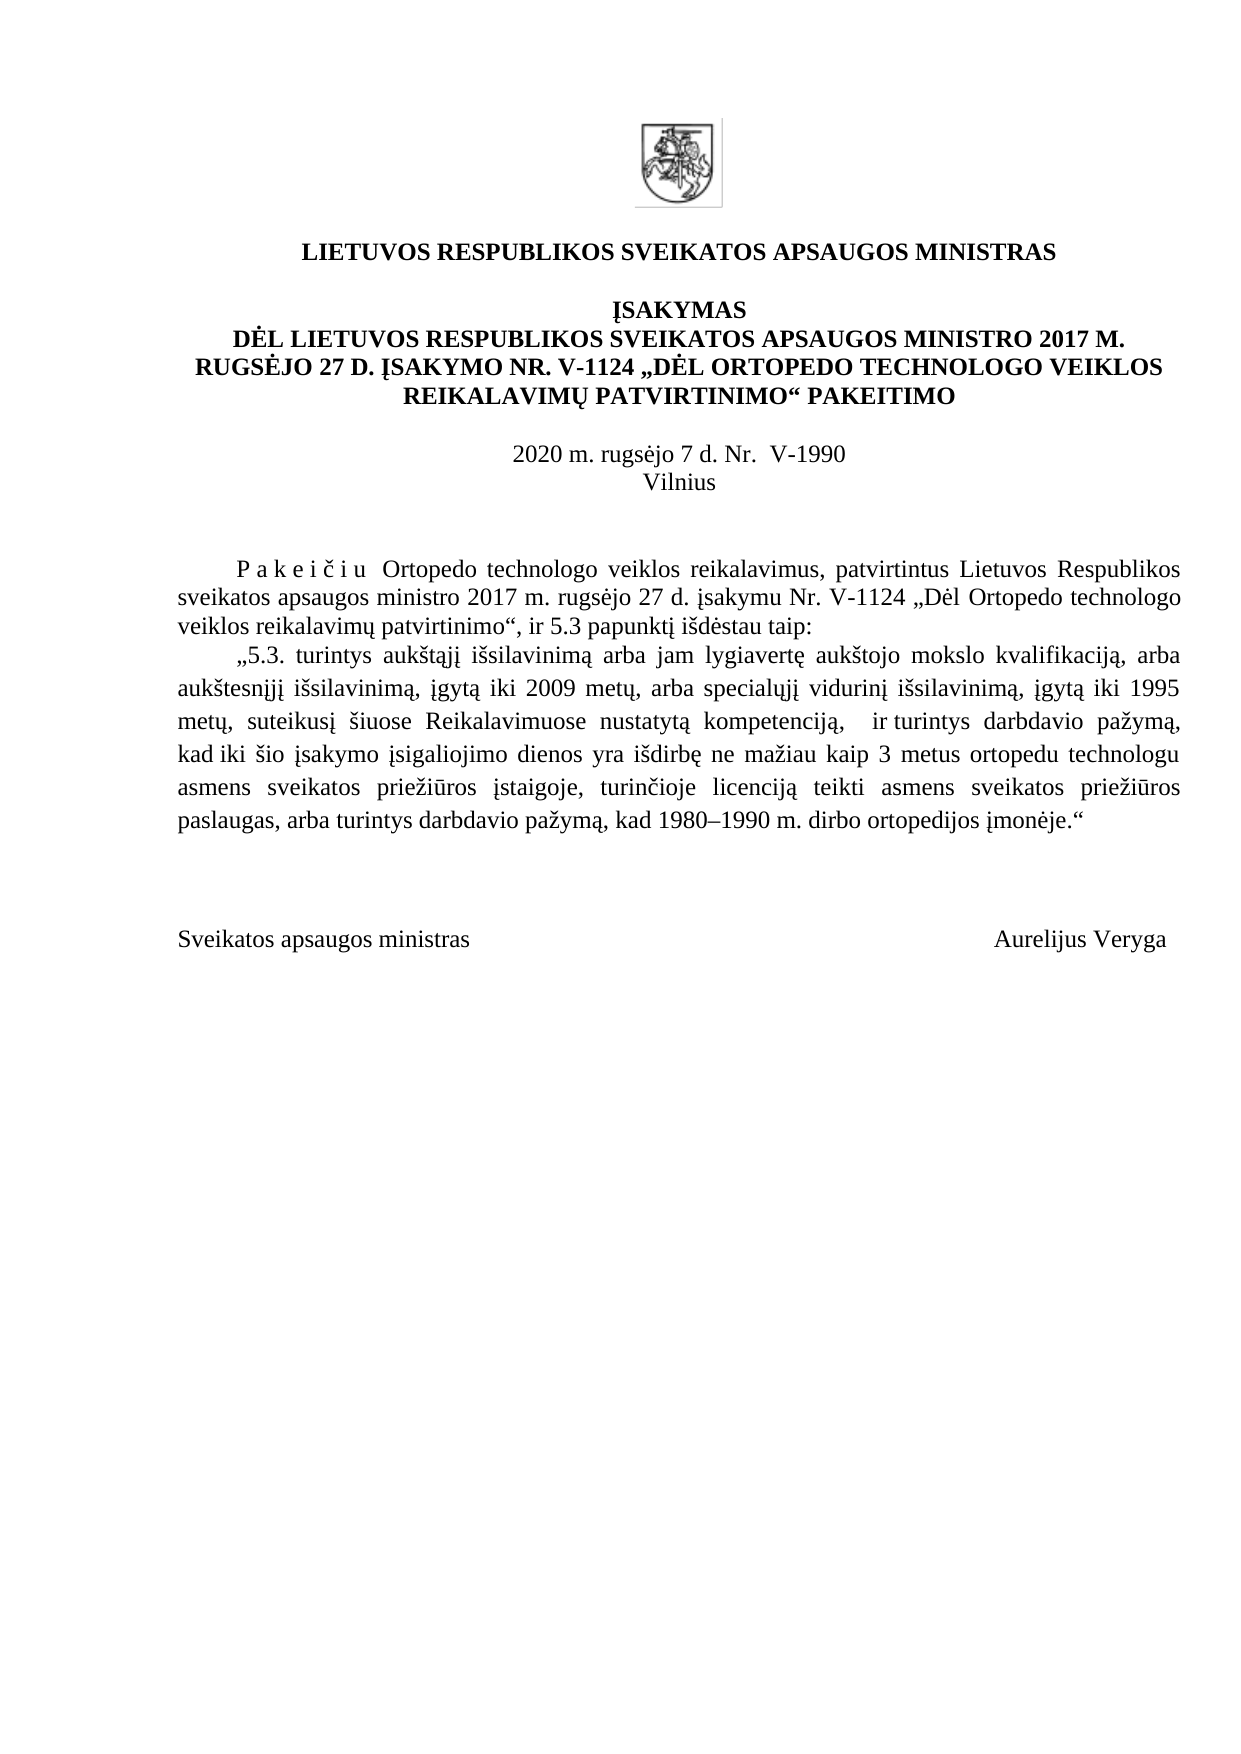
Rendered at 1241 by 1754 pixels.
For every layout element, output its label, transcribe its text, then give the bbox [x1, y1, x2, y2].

text ĮSAKYMAS [177, 295, 1181, 324]
text LIETUVOS RESPUBLIKOS SVEIKATOS APSAUGOS MINISTRAS [177, 237, 1181, 266]
text Sveikatos apsaugos ministras Aurelijus Veryga [177, 924, 1181, 953]
text DĖL LIETUVOS RESPUBLIKOS SVEIKATOS APSAUGOS MINISTRO 2017 M. RUGSĖJO 27 D. ĮSAKYMO NR. V-1124 „DĖL ORTOPEDO TECHNOLOGO VEIKLOS REIKALAVIMŲ PATVIRTINIMO“ PAKEITIMO [177, 324, 1181, 410]
text Pakeičiu Ortopedo technologo veiklos reikalavimus, patvirtintus Lietuvos Respublikos sveikatos apsaugos ministro 2017 m. rugsėjo 27 d. įsakymu Nr. V-1124 „Dėl Ortopedo technologo veiklos reikalavimų patvirtinimo“, ir 5.3 papunktį išdėstau taip: [177, 554, 1181, 640]
text Vilnius [177, 467, 1181, 496]
text „5.3. turintys aukštąjį išsilavinimą arba jam lygiavertę aukštojo mokslo kvalifikaciją, arba aukštesnįjį išsilavinimą, įgytą iki 2009 metų, arba specialųjį vidurinį išsilavinimą, įgytą iki 1995 metų, suteikusį šiuose Reikalavimuose nustatytą kompetenciją, ir turintys darbdavio pažymą, kad iki šio įsakymo įsigaliojimo dienos yra išdirbę ne mažiau kaip 3 metus ortopedu technologu asmens sveikatos priežiūros įstaigoje, turinčioje licenciją teikti asmens sveikatos priežiūros paslaugas, arba turintys darbdavio pažymą, kad 1980–1990 m. dirbo ortopedijos įmonėje.“ [177, 640, 1181, 834]
text 2020 m. rugsėjo 7 d. Nr. V-1990 [177, 439, 1181, 467]
